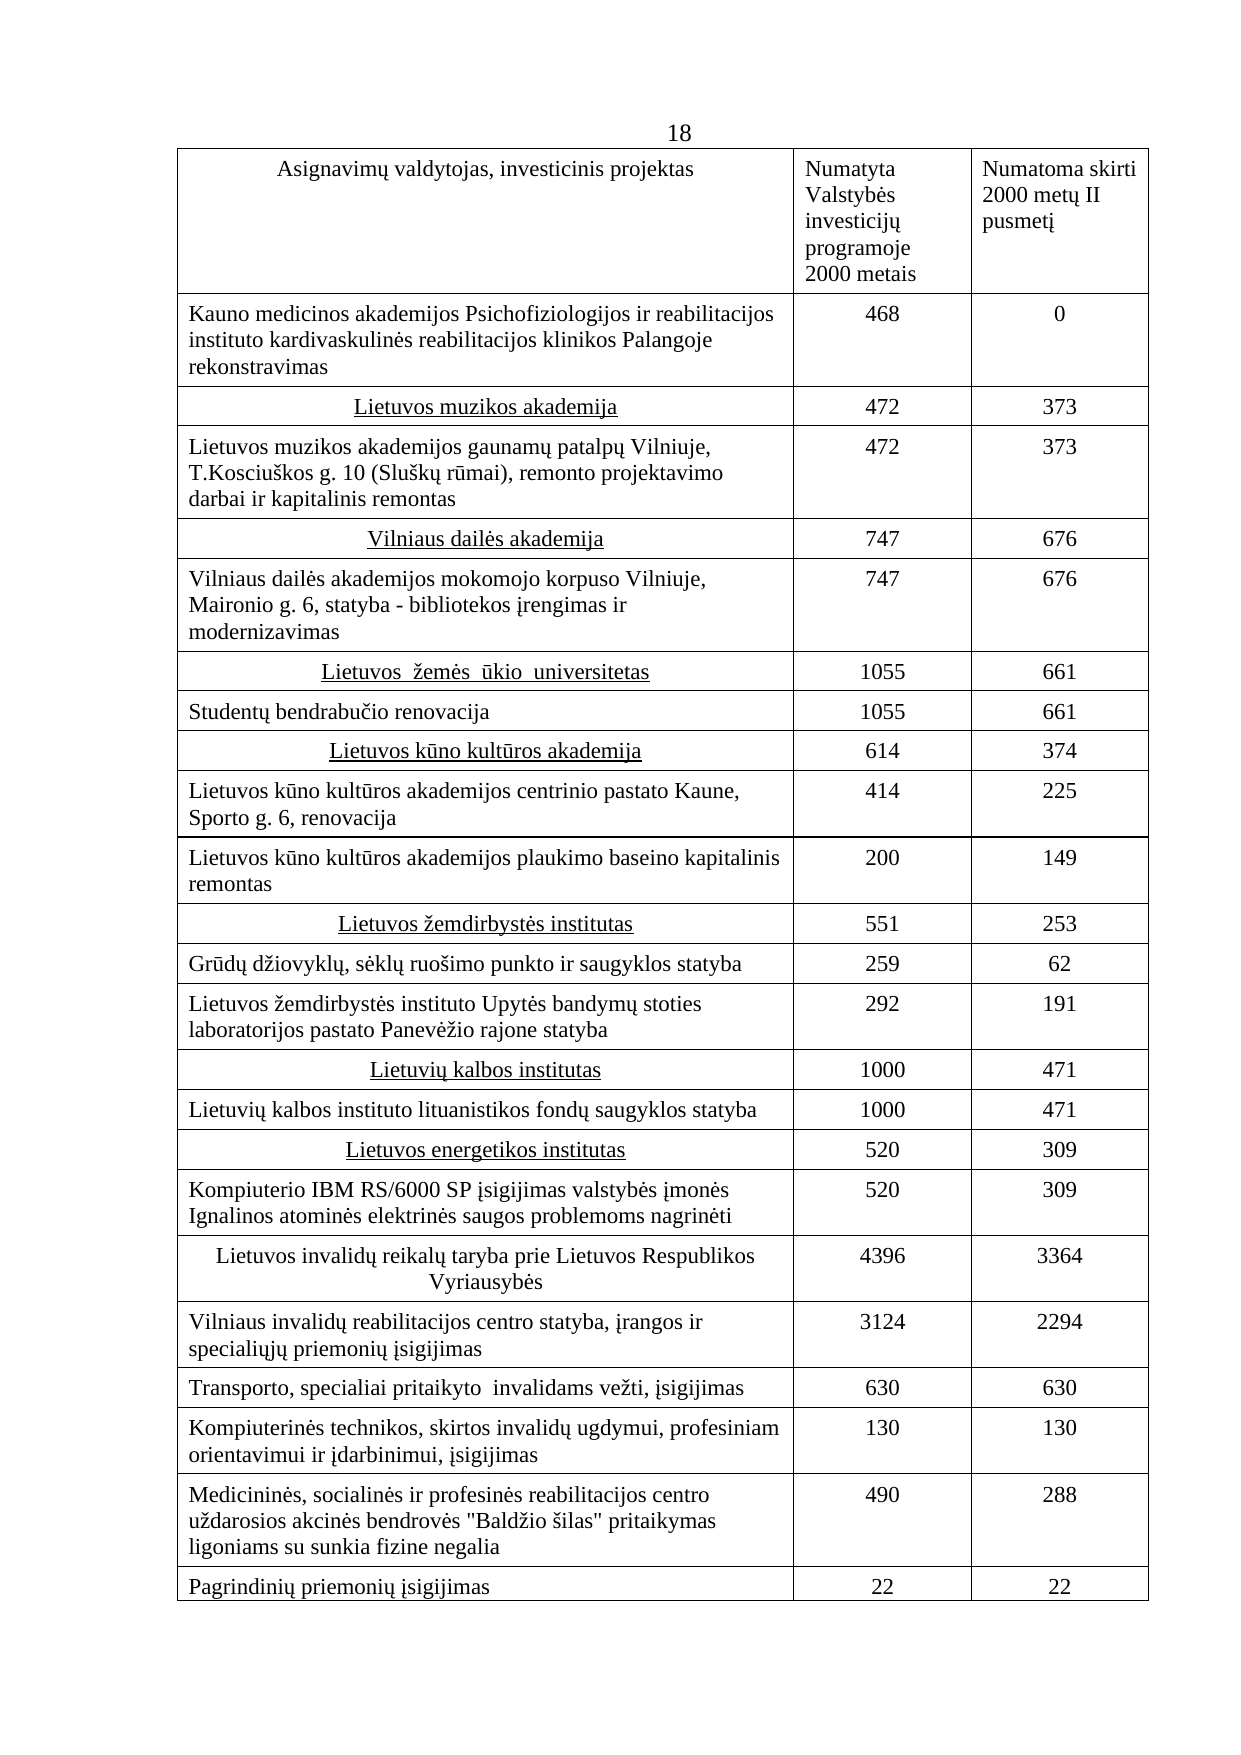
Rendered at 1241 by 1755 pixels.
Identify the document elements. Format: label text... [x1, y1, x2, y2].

table_cell Lietuvos muzikos akademijos gaunamų patalpų Vilniuje, T.Kosciuškos g. 10 (Sluškų rūmai), remonto projektavimo darbai ir kapitalinis remontas [178, 426, 793, 518]
table_cell 373 [972, 387, 1148, 425]
table_cell 747 [794, 519, 971, 558]
table_cell 130 [972, 1408, 1148, 1473]
table_cell 3364 [972, 1236, 1148, 1301]
table_cell Lietuvos invalidų reikalų taryba prie Lietuvos Respublikos Vyriausybės [178, 1236, 793, 1301]
table_header Numatoma skirti 2000 metų II pusmetį [972, 149, 1148, 293]
table_cell 22 [972, 1567, 1148, 1599]
table_cell 468 [794, 294, 971, 386]
table_cell 490 [794, 1474, 971, 1566]
table_cell Lietuvių kalbos instituto lituanistikos fondų saugyklos statyba [178, 1090, 793, 1128]
table_cell 2294 [972, 1302, 1148, 1367]
table_cell 253 [972, 904, 1148, 943]
table_header Asignavimų valdytojas, investicinis projektas [178, 149, 793, 293]
table_cell Lietuvos kūno kultūros akademijos plaukimo baseino kapitalinis remontas [178, 838, 793, 903]
table_cell 1000 [794, 1050, 971, 1089]
table_cell 373 [972, 426, 1148, 518]
table_cell 191 [972, 984, 1148, 1049]
table_cell 471 [972, 1050, 1148, 1089]
table_cell Vilniaus dailės akademija [178, 519, 793, 558]
table_cell 471 [972, 1090, 1148, 1128]
table_cell Lietuvos kūno kultūros akademijos centrinio pastato Kaune, Sporto g. 6, renovacija [178, 771, 793, 836]
table_cell 1055 [794, 691, 971, 730]
table_cell 22 [794, 1567, 971, 1599]
table_cell 630 [972, 1368, 1148, 1407]
table_cell 1055 [794, 652, 971, 690]
table_cell Kompiuterinės technikos, skirtos invalidų ugdymui, profesiniam orientavimui ir įdarbinimui, įsigijimas [178, 1408, 793, 1473]
table_cell 676 [972, 559, 1148, 651]
table_cell 130 [794, 1408, 971, 1473]
table_cell 4396 [794, 1236, 971, 1301]
table_cell 472 [794, 426, 971, 518]
table_cell Grūdų džiovyklų, sėklų ruošimo punkto ir saugyklos statyba [178, 944, 793, 982]
table_cell 661 [972, 652, 1148, 690]
table_cell 414 [794, 771, 971, 836]
table_cell Pagrindinių priemonių įsigijimas [178, 1567, 793, 1599]
table_cell Lietuvių kalbos institutas [178, 1050, 793, 1089]
table_cell Lietuvos kūno kultūros akademija [178, 731, 793, 770]
table_cell Lietuvos žemdirbystės institutas [178, 904, 793, 943]
table_cell 288 [972, 1474, 1148, 1566]
table_cell Vilniaus dailės akademijos mokomojo korpuso Vilniuje, Maironio g. 6, statyba - bibliotekos įrengimas ir modernizavimas [178, 559, 793, 651]
table_cell Lietuvos žemės ūkio universitetas [178, 652, 793, 690]
table_cell 676 [972, 519, 1148, 558]
table_cell Vilniaus invalidų reabilitacijos centro statyba, įrangos ir specialiųjų priemonių įsigijimas [178, 1302, 793, 1367]
table_cell Transporto, specialiai pritaikyto invalidams vežti, įsigijimas [178, 1368, 793, 1407]
table_cell 472 [794, 387, 971, 425]
table_cell 747 [794, 559, 971, 651]
table_cell 292 [794, 984, 971, 1049]
table_cell 259 [794, 944, 971, 982]
table_cell 62 [972, 944, 1148, 982]
table_cell 661 [972, 691, 1148, 730]
table_cell 520 [794, 1130, 971, 1168]
table_cell 3124 [794, 1302, 971, 1367]
table_cell 374 [972, 731, 1148, 770]
table_cell Kauno medicinos akademijos Psichofiziologijos ir reabilitacijos instituto kardivaskulinės reabilitacijos klinikos Palangoje rekonstravimas [178, 294, 793, 386]
table_cell 551 [794, 904, 971, 943]
table_cell 520 [794, 1170, 971, 1235]
table_cell Kompiuterio IBM RS/6000 SP įsigijimas valstybės įmonės Ignalinos atominės elektrinės saugos problemoms nagrinėti [178, 1170, 793, 1235]
table_cell Lietuvos muzikos akademija [178, 387, 793, 425]
table_cell 614 [794, 731, 971, 770]
table_cell Lietuvos žemdirbystės instituto Upytės bandymų stoties laboratorijos pastato Panevėžio rajone statyba [178, 984, 793, 1049]
table_cell 200 [794, 838, 971, 903]
table_cell 1000 [794, 1090, 971, 1128]
table_cell 225 [972, 771, 1148, 836]
table_cell 309 [972, 1130, 1148, 1168]
table_cell Medicininės, socialinės ir profesinės reabilitacijos centro uždarosios akcinės bendrovės "Baldžio šilas" pritaikymas ligoniams su sunkia fizine negalia [178, 1474, 793, 1566]
table_cell 630 [794, 1368, 971, 1407]
table_cell Studentų bendrabučio renovacija [178, 691, 793, 730]
table_cell Lietuvos energetikos institutas [178, 1130, 793, 1168]
table_cell 0 [972, 294, 1148, 386]
table_cell 149 [972, 838, 1148, 903]
table_header Numatyta Valstybės investicijų programoje 2000 metais [794, 149, 971, 293]
table_cell 309 [972, 1170, 1148, 1235]
